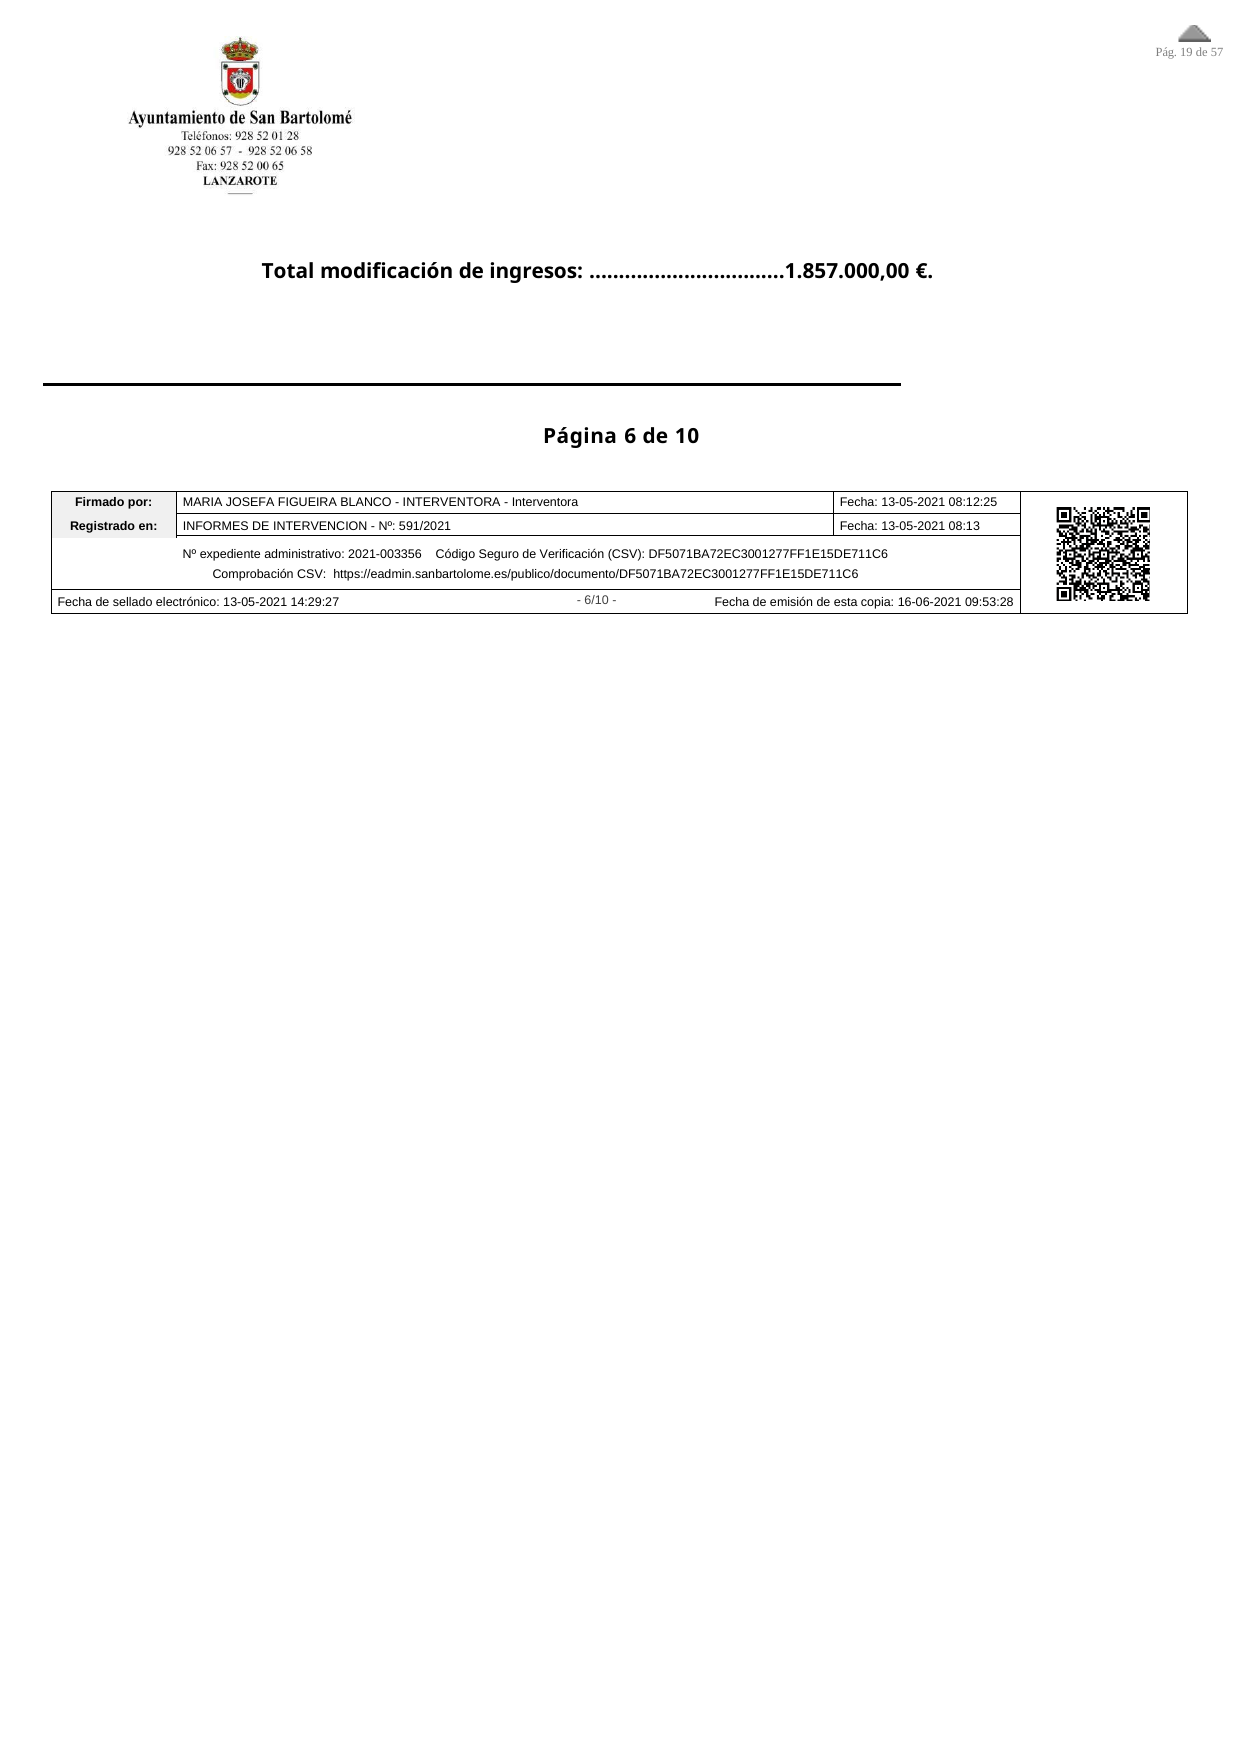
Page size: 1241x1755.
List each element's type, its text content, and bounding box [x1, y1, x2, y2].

table_header [1021, 492, 1187, 612]
table_cell Registrado en: [52, 516, 176, 535]
table_header Firmado por: [52, 492, 176, 513]
table_cell Fecha: 13-05-2021 08:13 [834, 514, 1020, 535]
text Total modificación de ingresos: .................................1.857.000,00 €. [261, 256, 1079, 284]
table_cell Nº expediente administrativo: 2021-003356 Código Seguro de Verificación (CSV): DF5071BA72EC3001277FF1E15DE711C6 Comprobación CSV: https://eadmin.sanbartolome.es/publico/documento/DF5071BA72EC3001277FF1E15DE711C6 [52, 536, 1020, 589]
table_header MARIA JOSEFA FIGUEIRA BLANCO - INTERVENTORA - Interventora [177, 492, 833, 513]
table_header Fecha: 13-05-2021 08:12:25 [834, 492, 1020, 513]
table_cell Fecha de sellado electrónico: 13-05-2021 14:29:27 - 6/10 - Fecha de emisión de esta copia: 16-06-2021 09:53:28 [52, 590, 1020, 612]
text Página 6 de 10 [191, 422, 1051, 450]
table_cell INFORMES DE INTERVENCION - Nº: 591/2021 [177, 514, 833, 535]
